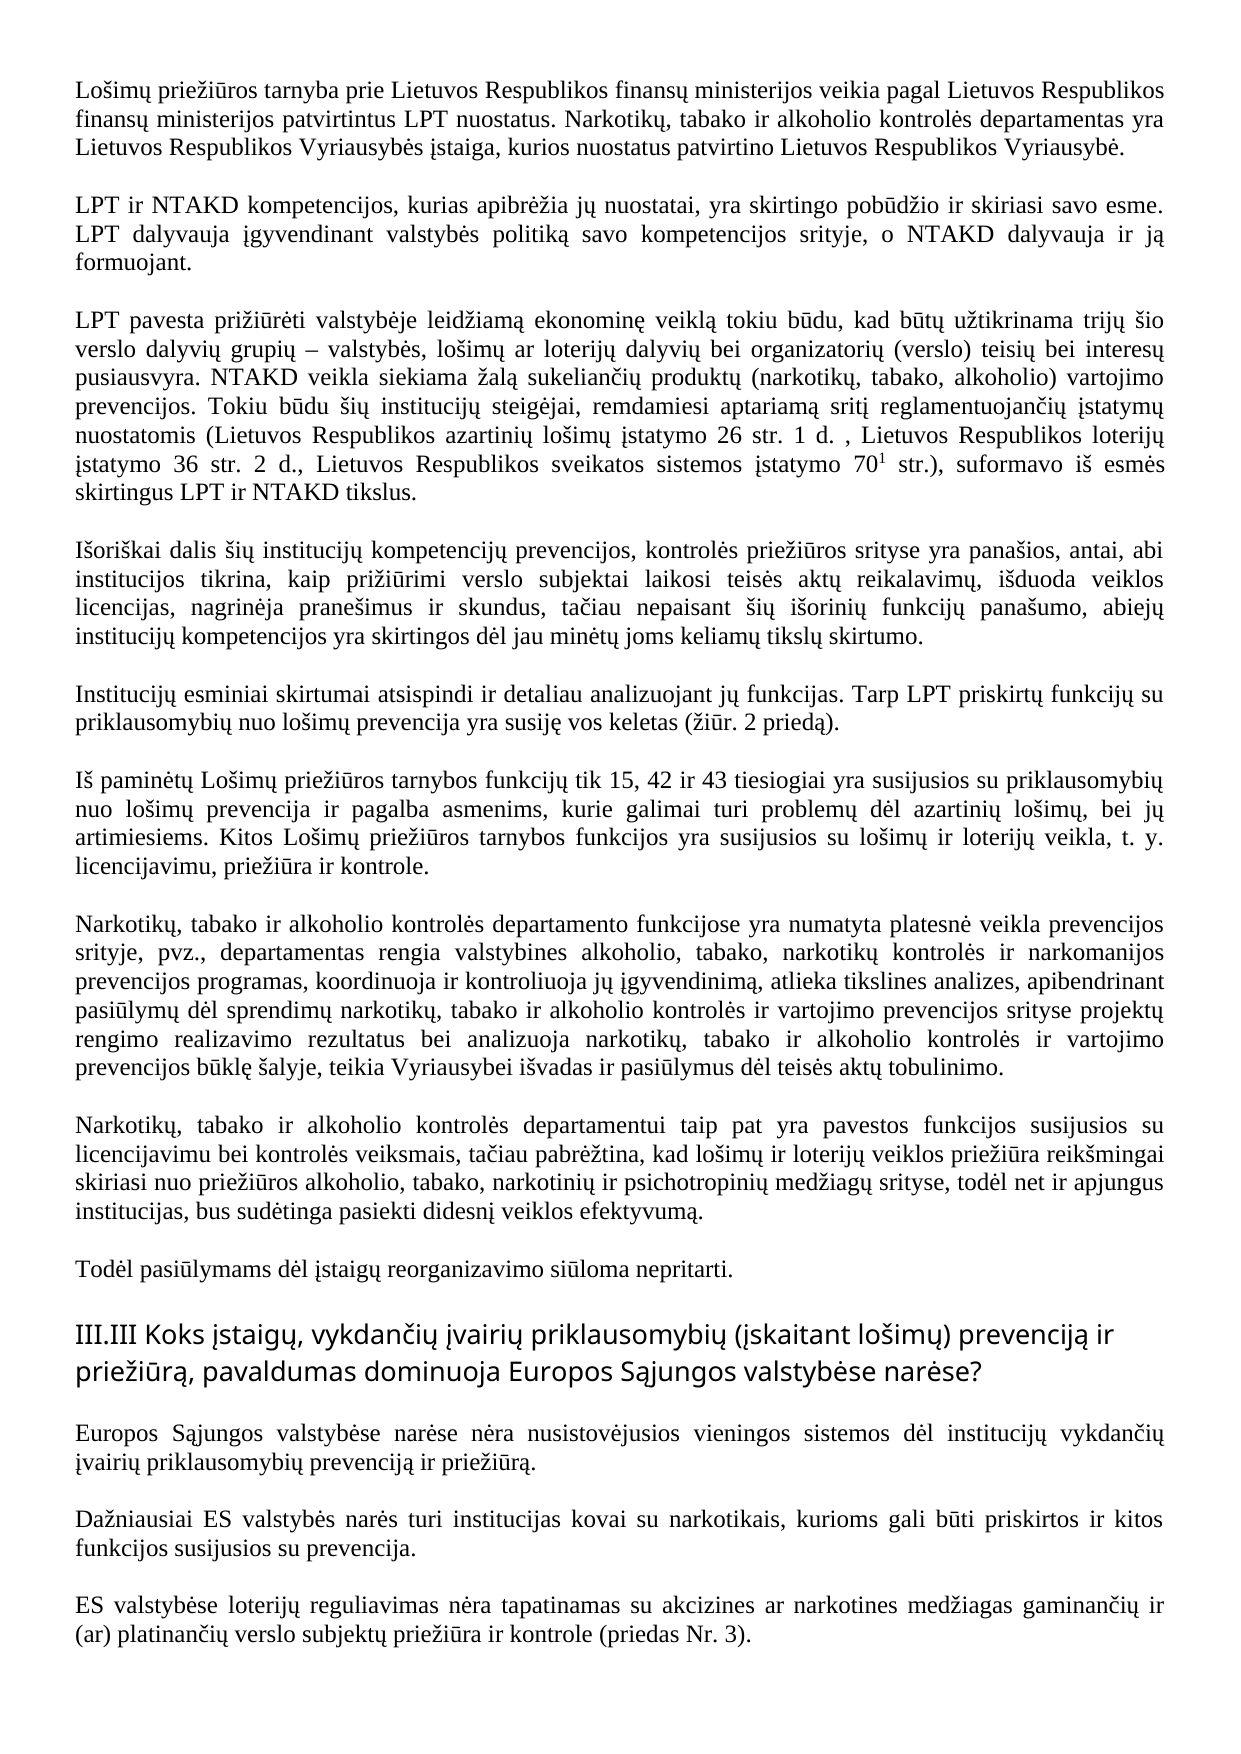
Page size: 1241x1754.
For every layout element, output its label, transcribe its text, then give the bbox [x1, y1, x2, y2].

text LPT pavesta prižiūrėti valstybėje leidžiamą ekonominę veiklą tokiu būdu, kad būtų užtikrinama trijų šio verslo dalyvių grupių – valstybės, lošimų ar loterijų dalyvių bei organizatorių (verslo) teisių bei interesų pusiausvyra. NTAKD veikla siekiama žalą sukeliančių produktų (narkotikų, tabako, alkoholio) vartojimo prevencijos. Tokiu būdu šių institucijų steigėjai, remdamiesi aptariamą sritį reglamentuojančių įstatymų nuostatomis (Lietuvos Respublikos azartinių lošimų įstatymo 26 str. 1 d. , Lietuvos Respublikos loterijų įstatymo 36 str. 2 d., Lietuvos Respublikos sveikatos sistemos įstatymo 701 str.), suformavo iš esmės skirtingus LPT ir NTAKD tikslus. [75, 305, 1165, 506]
text Narkotikų, tabako ir alkoholio kontrolės departamento funkcijose yra numatyta platesnė veikla prevencijos srityje, pvz., departamentas rengia valstybines alkoholio, tabako, narkotikų kontrolės ir narkomanijos prevencijos programas, koordinuoja ir kontroliuoja jų įgyvendinimą, atlieka tikslines analizes, apibendrinant pasiūlymų dėl sprendimų narkotikų, tabako ir alkoholio kontrolės ir vartojimo prevencijos srityse projektų rengimo realizavimo rezultatus bei analizuoja narkotikų, tabako ir alkoholio kontrolės ir vartojimo prevencijos būklę šalyje, teikia Vyriausybei išvadas ir pasiūlymus dėl teisės aktų tobulinimo. [75, 909, 1165, 1081]
text ES valstybėse loterijų reguliavimas nėra tapatinamas su akcizines ar narkotines medžiagas gaminančių ir (ar) platinančių verslo subjektų priežiūra ir kontrole (priedas Nr. 3). [75, 1590, 1165, 1648]
text Todėl pasiūlymams dėl įstaigų reorganizavimo siūloma nepritarti. [75, 1254, 1165, 1282]
text Europos Sąjungos valstybėse narėse nėra nusistovėjusios vieningos sistemos dėl institucijų vykdančių įvairių priklausomybių prevenciją ir priežiūrą. [75, 1418, 1165, 1475]
text Dažniausiai ES valstybės narės turi institucijas kovai su narkotikais, kurioms gali būti priskirtos ir kitos funkcijos susijusios su prevencija. [75, 1504, 1165, 1562]
text Narkotikų, tabako ir alkoholio kontrolės departamentui taip pat yra pavestos funkcijos susijusios su licencijavimu bei kontrolės veiksmais, tačiau pabrėžtina, kad lošimų ir loterijų veiklos priežiūra reikšmingai skiriasi nuo priežiūros alkoholio, tabako, narkotinių ir psichotropinių medžiagų srityse, todėl net ir apjungus institucijas, bus sudėtinga pasiekti didesnį veiklos efektyvumą. [75, 1110, 1165, 1225]
subtitle III.III Koks įstaigų, vykdančių įvairių priklausomybių (įskaitant lošimų) prevenciją ir priežiūrą, pavaldumas dominuoja Europos Sąjungos valstybėse narėse? [75, 1315, 1165, 1389]
text Išoriškai dalis šių institucijų kompetencijų prevencijos, kontrolės priežiūros srityse yra panašios, antai, abi institucijos tikrina, kaip prižiūrimi verslo subjektai laikosi teisės aktų reikalavimų, išduoda veiklos licencijas, nagrinėja pranešimus ir skundus, tačiau nepaisant šių išorinių funkcijų panašumo, abiejų institucijų kompetencijos yra skirtingos dėl jau minėtų joms keliamų tikslų skirtumo. [75, 535, 1165, 650]
text LPT ir NTAKD kompetencijos, kurias apibrėžia jų nuostatai, yra skirtingo pobūdžio ir skiriasi savo esme. LPT dalyvauja įgyvendinant valstybės politiką savo kompetencijos srityje, o NTAKD dalyvauja ir ją formuojant. [75, 190, 1165, 276]
text Lošimų priežiūros tarnyba prie Lietuvos Respublikos finansų ministerijos veikia pagal Lietuvos Respublikos finansų ministerijos patvirtintus LPT nuostatus. Narkotikų, tabako ir alkoholio kontrolės departamentas yra Lietuvos Respublikos Vyriausybės įstaiga, kurios nuostatus patvirtino Lietuvos Respublikos Vyriausybė. [75, 75, 1165, 161]
text Institucijų esminiai skirtumai atsispindi ir detaliau analizuojant jų funkcijas. Tarp LPT priskirtų funkcijų su priklausomybių nuo lošimų prevencija yra susiję vos keletas (žiūr. 2 priedą). [75, 679, 1165, 736]
text Iš paminėtų Lošimų priežiūros tarnybos funkcijų tik 15, 42 ir 43 tiesiogiai yra susijusios su priklausomybių nuo lošimų prevencija ir pagalba asmenims, kurie galimai turi problemų dėl azartinių lošimų, bei jų artimiesiems. Kitos Lošimų priežiūros tarnybos funkcijos yra susijusios su lošimų ir loterijų veikla, t. y. licencijavimu, priežiūra ir kontrole. [75, 765, 1165, 880]
